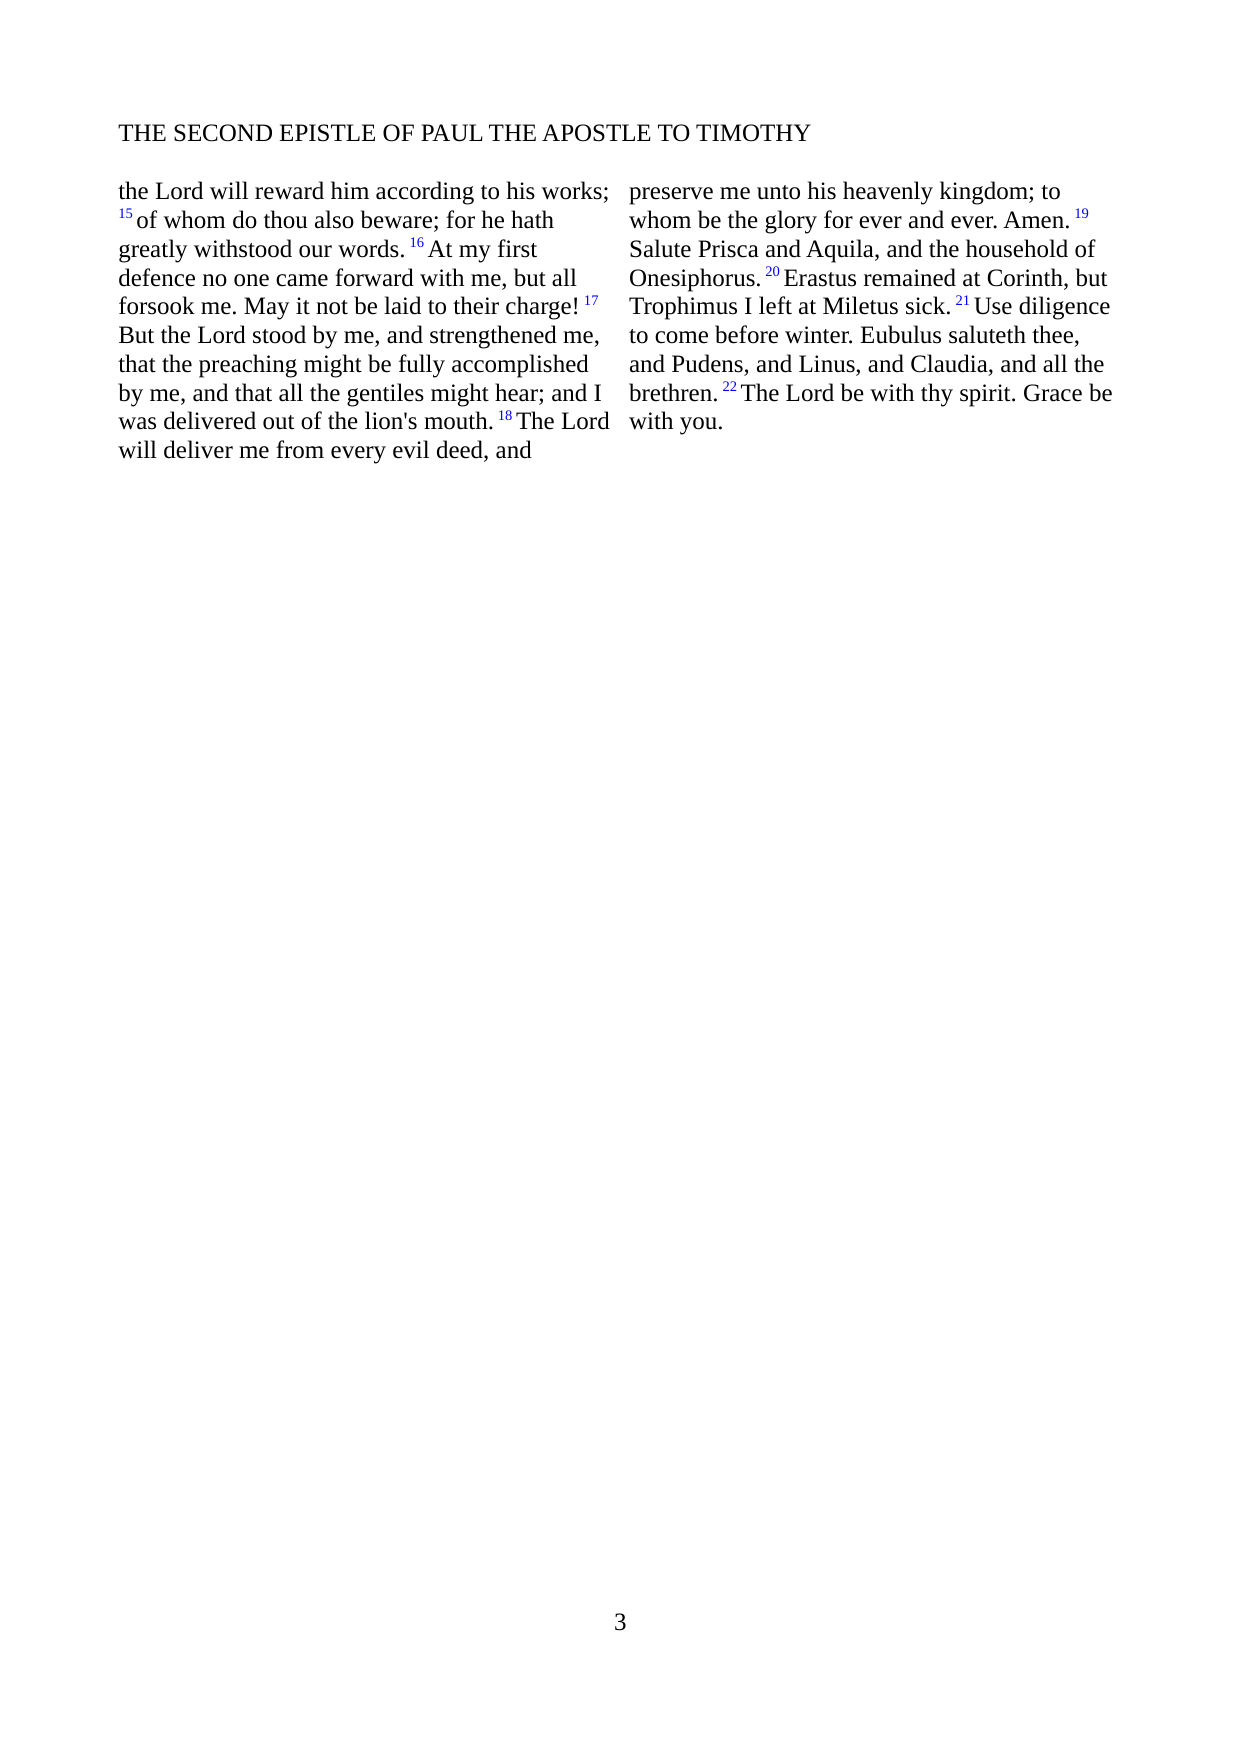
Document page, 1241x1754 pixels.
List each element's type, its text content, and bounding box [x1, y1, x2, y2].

text the Lord will reward him according to his works; 15 of whom do thou also beware; for he hath greatly withstood our words. 16 At my first defence no one came forward with me, but all forsook me. May it not be laid to their charge! 17 But the Lord stood by me, and strengthened me, that the preaching might be fully accomplished by me, and that all the gentiles might hear; and I was delivered out of the lion's mouth. 18 The Lord will deliver me from every evil deed, and [118, 176, 611, 464]
text preserve me unto his heavenly kingdom; to whom be the glory for ever and ever. Amen. 19 Salute Prisca and Aquila, and the household of Onesiphorus. 20 Erastus remained at Corinth, but Trophimus I left at Miletus sick. 21 Use diligence to come before winter. Eubulus saluteth thee, and Pudens, and Linus, and Claudia, and all the brethren. 22 The Lord be with thy spirit. Grace be with you. [629, 176, 1122, 435]
